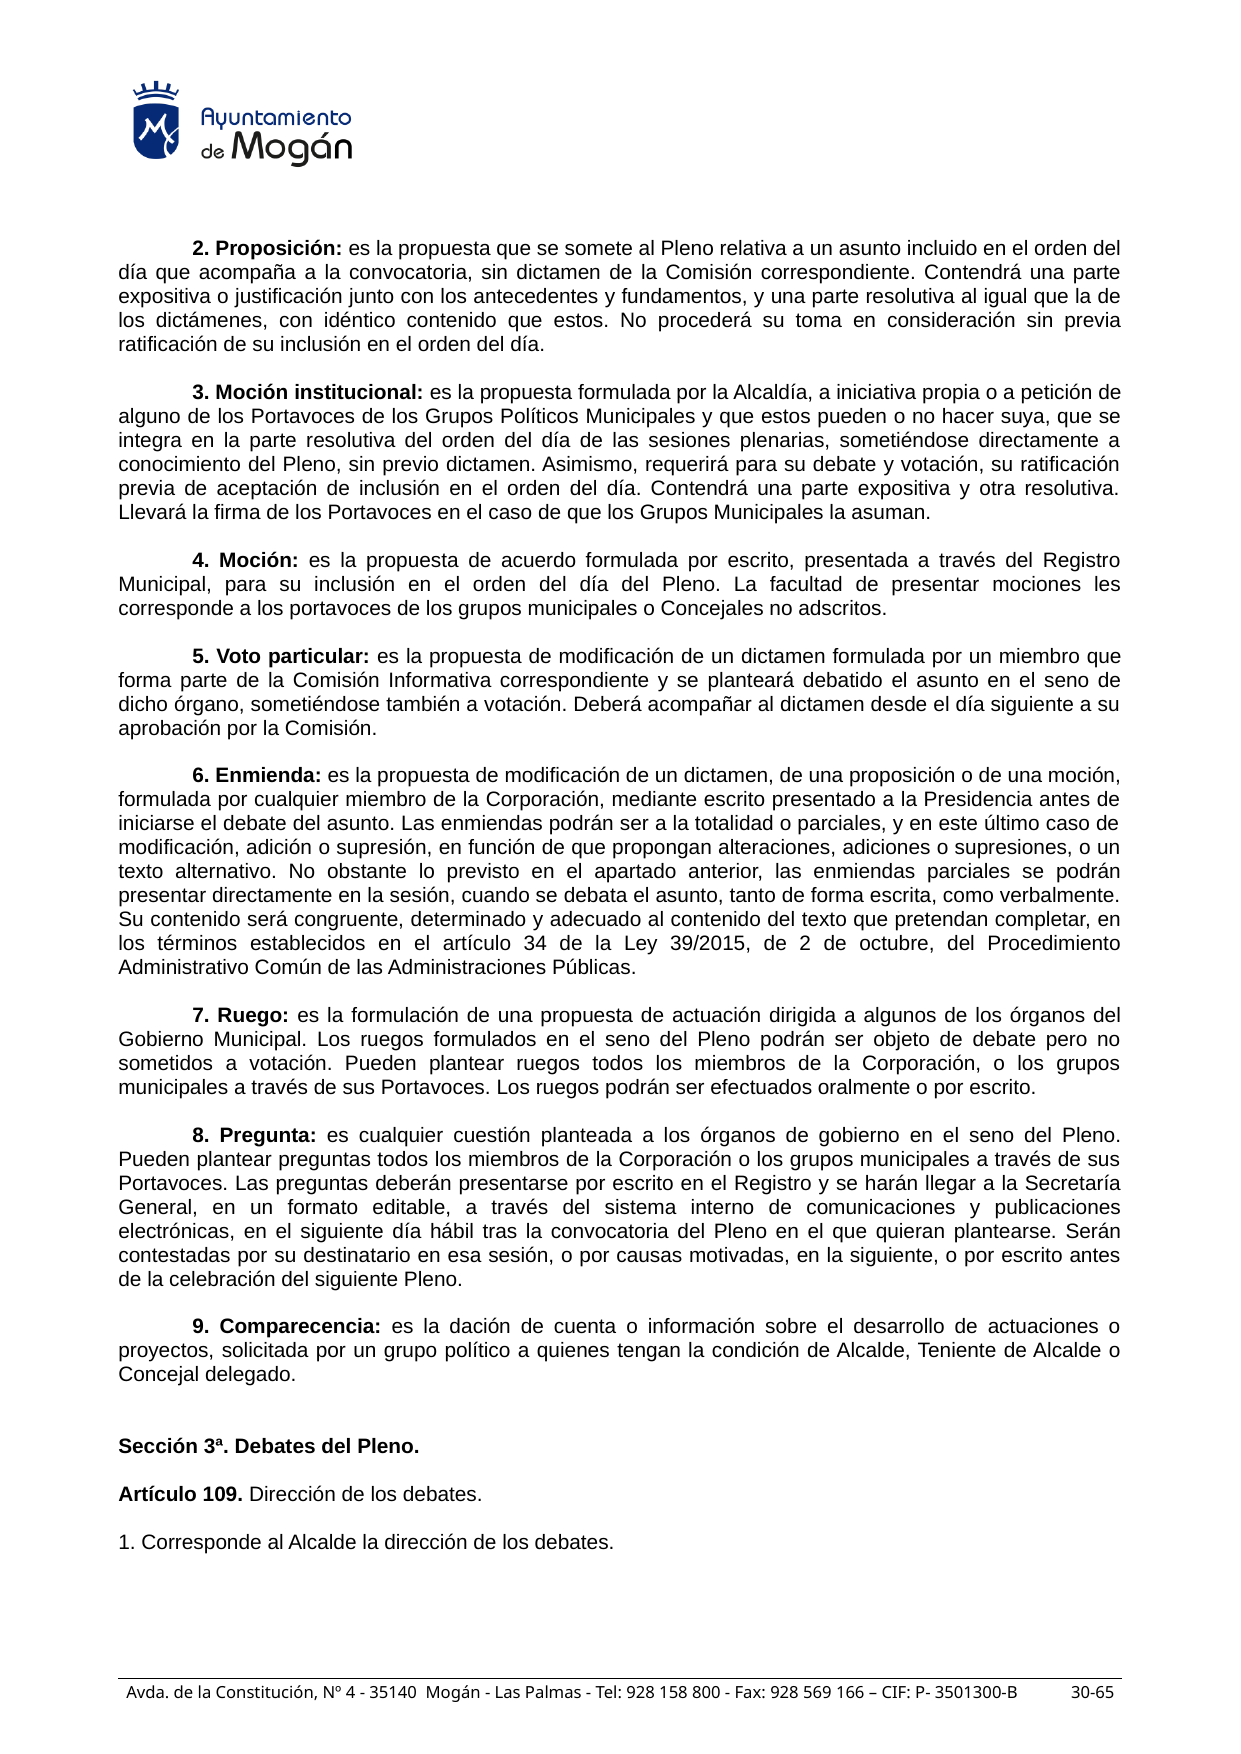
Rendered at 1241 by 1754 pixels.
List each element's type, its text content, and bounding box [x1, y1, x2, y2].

text Sección 3ª. Debates del Pleno. [118, 1434, 1122, 1458]
text Artículo 109. Dirección de los debates. [118, 1482, 1122, 1506]
text 6. Enmienda: es la propuesta de modificación de un dictamen, de una proposición o de una moción, formulada por cualquier miembro de la Corporación, mediante escrito presentado a la Presidencia antes de iniciarse el debate del asunto. Las enmiendas podrán ser a la totalidad o parciales, y en este último caso de modificación, adición o supresión, en función de que propongan alteraciones, adiciones o supresiones, o un texto alternativo. No obstante lo previsto en el apartado anterior, las enmiendas parciales se podrán presentar directamente en la sesión, cuando se debata el asunto, tanto de forma escrita, como verbalmente. Su contenido será congruente, determinado y adecuado al contenido del texto que pretendan completar, en los términos establecidos en el artículo 34 de la Ley 39/2015, de 2 de octubre, del Procedimiento Administrativo Común de las Administraciones Públicas. [118, 763, 1122, 979]
text 5. Voto particular: es la propuesta de modificación de un dictamen formulada por un miembro que forma parte de la Comisión Informativa correspondiente y se planteará debatido el asunto en el seno de dicho órgano, sometiéndose también a votación. Deberá acompañar al dictamen desde el día siguiente a su aprobación por la Comisión. [118, 643, 1122, 739]
text 3. Moción institucional: es la propuesta formulada por la Alcaldía, a iniciativa propia o a petición de alguno de los Portavoces de los Grupos Políticos Municipales y que estos pueden o no hacer suya, que se integra en la parte resolutiva del orden del día de las sesiones plenarias, sometiéndose directamente a conocimiento del Pleno, sin previo dictamen. Asimismo, requerirá para su debate y votación, su ratificación previa de aceptación de inclusión en el orden del día. Contendrá una parte expositiva y otra resolutiva. Llevará la firma de los Portavoces en el caso de que los Grupos Municipales la asuman. [118, 380, 1122, 524]
text 7. Ruego: es la formulación de una propuesta de actuación dirigida a algunos de los órganos del Gobierno Municipal. Los ruegos formulados en el seno del Pleno podrán ser objeto de debate pero no sometidos a votación. Pueden plantear ruegos todos los miembros de la Corporación, o los grupos municipales a través de sus Portavoces. Los ruegos podrán ser efectuados oralmente o por escrito. [118, 1003, 1122, 1099]
text 4. Moción: es la propuesta de acuerdo formulada por escrito, presentada a través del Registro Municipal, para su inclusión en el orden del día del Pleno. La facultad de presentar mociones les corresponde a los portavoces de los grupos municipales o Concejales no adscritos. [118, 548, 1122, 619]
text 9. Comparecencia: es la dación de cuenta o información sobre el desarrollo de actuaciones o proyectos, solicitada por un grupo político a quienes tengan la condición de Alcalde, Teniente de Alcalde o Concejal delegado. [118, 1314, 1122, 1386]
text 1. Corresponde al Alcalde la dirección de los debates. [118, 1530, 1122, 1554]
text 8. Pregunta: es cualquier cuestión planteada a los órganos de gobierno en el seno del Pleno. Pueden plantear preguntas todos los miembros de la Corporación o los grupos municipales a través de sus Portavoces. Las preguntas deberán presentarse por escrito en el Registro y se harán llegar a la Secretaría General, en un formato editable, a través del sistema interno de comunicaciones y publicaciones electrónicas, en el siguiente día hábil tras la convocatoria del Pleno en el que quieran plantearse. Serán contestadas por su destinatario en esa sesión, o por causas motivadas, en la siguiente, o por escrito antes de la celebración del siguiente Pleno. [118, 1123, 1122, 1290]
picture [119, 60, 368, 184]
text 2. Proposición: es la propuesta que se somete al Pleno relativa a un asunto incluido en el orden del día que acompaña a la convocatoria, sin dictamen de la Comisión correspondiente. Contendrá una parte expositiva o justificación junto con los antecedentes y fundamentos, y una parte resolutiva al igual que la de los dictámenes, con idéntico contenido que estos. No procederá su toma en consideración sin previa ratificación de su inclusión en el orden del día. [118, 236, 1122, 356]
